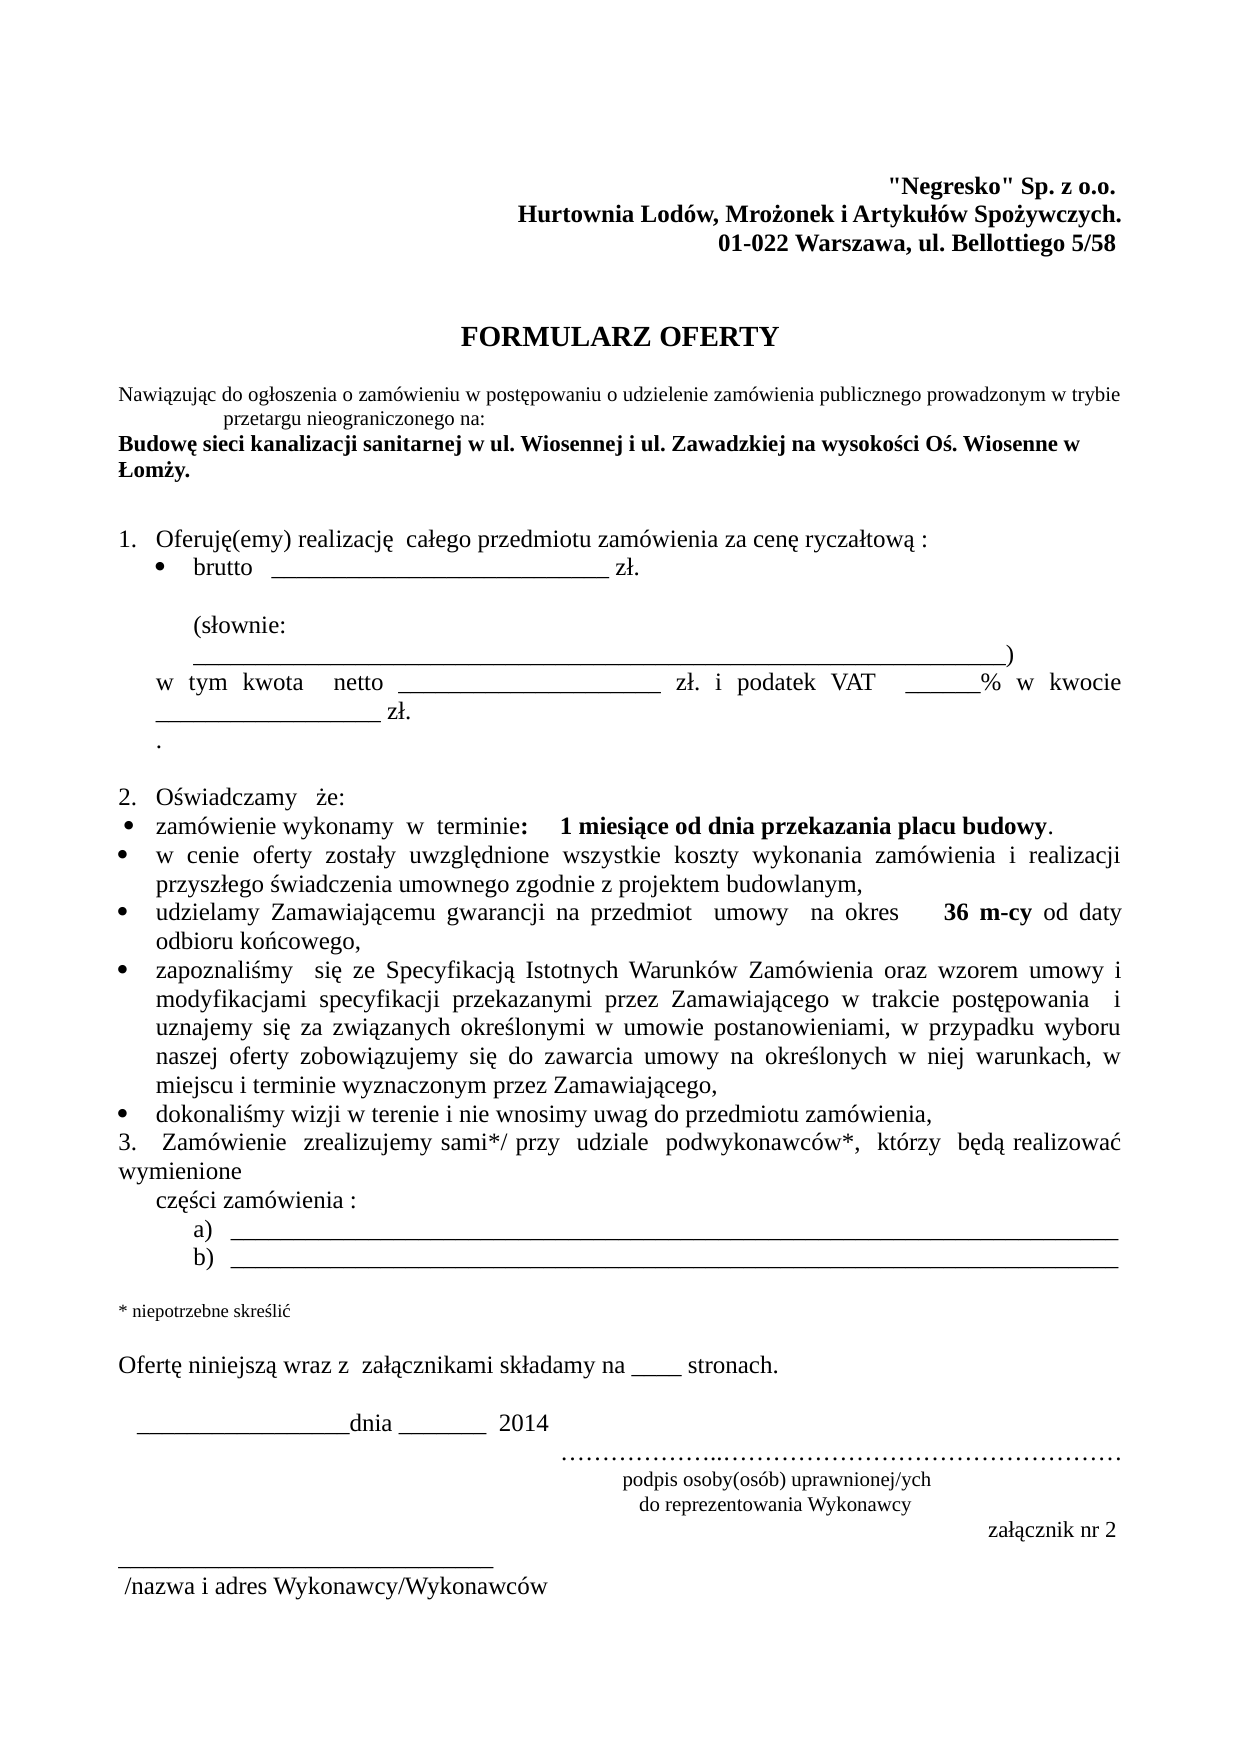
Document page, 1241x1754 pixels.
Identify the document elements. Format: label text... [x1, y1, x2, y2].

text (słownie: _________________________________________________________________) [193, 610, 1122, 667]
subtitle Nawiązując do ogłoszenia o zamówieniu w postępowaniu o udzielenie zamówienia publicznego prowadzonym w trybie przetargu nieograniczonego na: [118, 382, 1122, 430]
text załącznik nr 2 [118, 1516, 1122, 1542]
text FORMULARZ OFERTY [118, 319, 1122, 353]
list _______________________________________________________________________ [193, 1214, 1122, 1242]
text * niepotrzebne skreślić [118, 1300, 1122, 1322]
list w cenie oferty zostały uwzględnione wszystkie koszty wykonania zamówienia i realizacji przyszłego świadczenia umownego zgodnie z projektem budowlanym, [118, 840, 1122, 897]
text "Negresko" Sp. z o.o. [118, 171, 1122, 199]
list udzielamy Zamawiającemu gwarancji na przedmiot umowy na okres 36 m-cy od daty odbioru końcowego, [118, 897, 1122, 955]
text ______________________________ [118, 1542, 1122, 1571]
list dokonaliśmy wizji w terenie i nie wnosimy uwag do przedmiotu zamówienia, [118, 1099, 1122, 1127]
text do reprezentowania Wykonawcy [118, 1492, 1122, 1516]
list Budowę sieci kanalizacji sanitarnej w ul. Wiosennej i ul. Zawadzkiej na wysokości Oś. Wiosenne w Łomży. [118, 430, 1122, 482]
list zamówienie wykonamy w terminie: 1 miesiące od dnia przekazania placu budowy. [124, 811, 1122, 840]
text podpis osoby(osób) uprawnionej/ych [118, 1465, 1122, 1492]
text _________________dnia _______ 2014 [118, 1408, 1122, 1437]
text w tym kwota netto _____________________ zł. i podatek VAT ______% w kwocie __________________ zł. [156, 667, 1122, 725]
text części zamówienia : [118, 1185, 1122, 1214]
list zapoznaliśmy się ze Specyfikacją Istotnych Warunków Zamówienia oraz wzorem umowy i modyfikacjami specyfikacji przekazanymi przez Zamawiającego w trakcie postępowania i uznajemy się za związanych określonymi w umowie postanowieniami, w przypadku wyboru naszej oferty zobowiązujemy się do zawarcia umowy na określonych w niej warunkach, w miejscu i terminie wyznaczonym przez Zamawiającego, [118, 955, 1122, 1099]
text Hurtownia Lodów, Mrożonek i Artykułów Spożywczych. [118, 199, 1122, 228]
text /nazwa i adres Wykonawcy/Wykonawców [118, 1571, 1122, 1599]
text 3. Zamówienie zrealizujemy sami*/ przy udziale podwykonawców*, którzy będą realizować wymienione [118, 1127, 1122, 1185]
text Ofertę niniejszą wraz z załącznikami składamy na ____ stronach. [118, 1350, 1122, 1379]
list Oświadczamy że: [118, 782, 1122, 811]
list _______________________________________________________________________ [193, 1242, 1122, 1271]
text . [156, 725, 1122, 754]
list Oferuję(emy) realizację całego przedmiotu zamówienia za cenę ryczałtową : [118, 524, 1122, 552]
text ………………..………………………………………… [118, 1437, 1122, 1465]
list brutto ___________________________ zł. [156, 552, 1122, 581]
text 01-022 Warszawa, ul. Bellottiego 5/58 [118, 228, 1122, 257]
